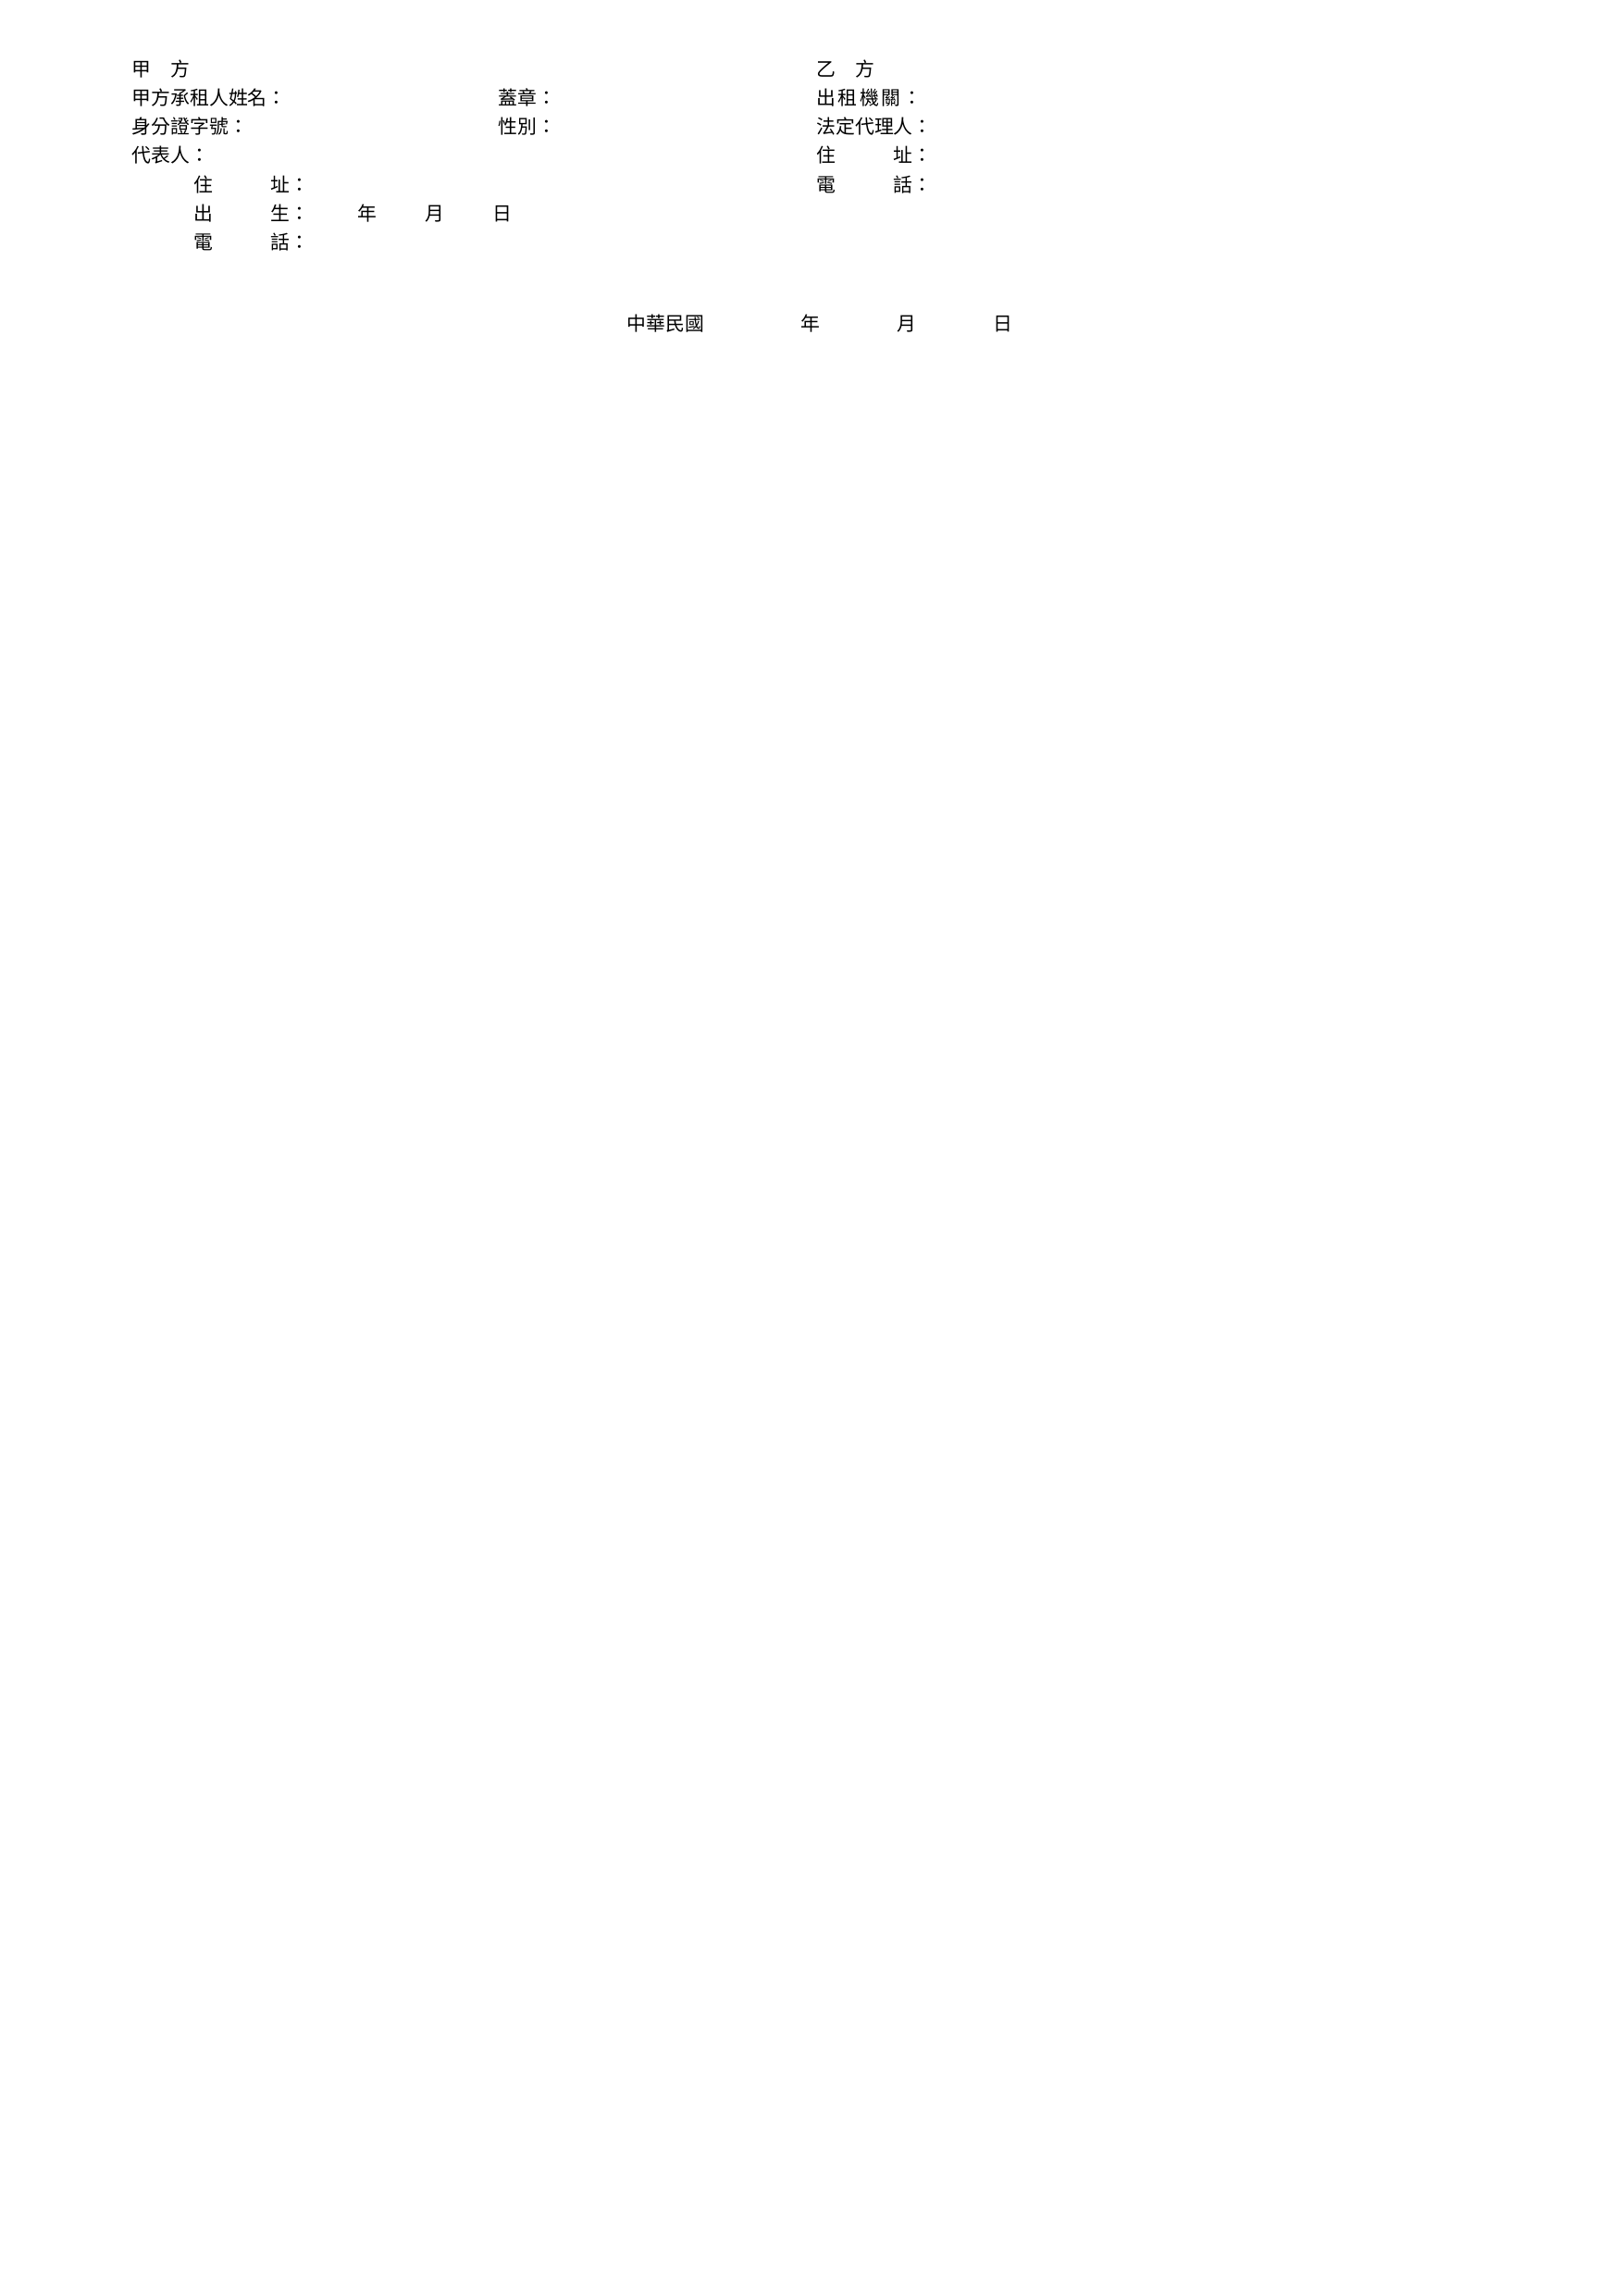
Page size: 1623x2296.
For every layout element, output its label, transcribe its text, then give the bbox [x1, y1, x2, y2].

table_cell [71, 23, 121, 313]
table_cell 甲 方 甲方承租人姓名： 蓋章： 身分證字號： 性別： 代表人： 住 址： 出 生： 年 月 日 電 話： [121, 23, 806, 313]
table_cell 乙 方 出租機關： 法定代理人： 住 址： 電 話： [806, 23, 1552, 313]
text 中華民國 年 月 日 [71, 313, 1568, 336]
